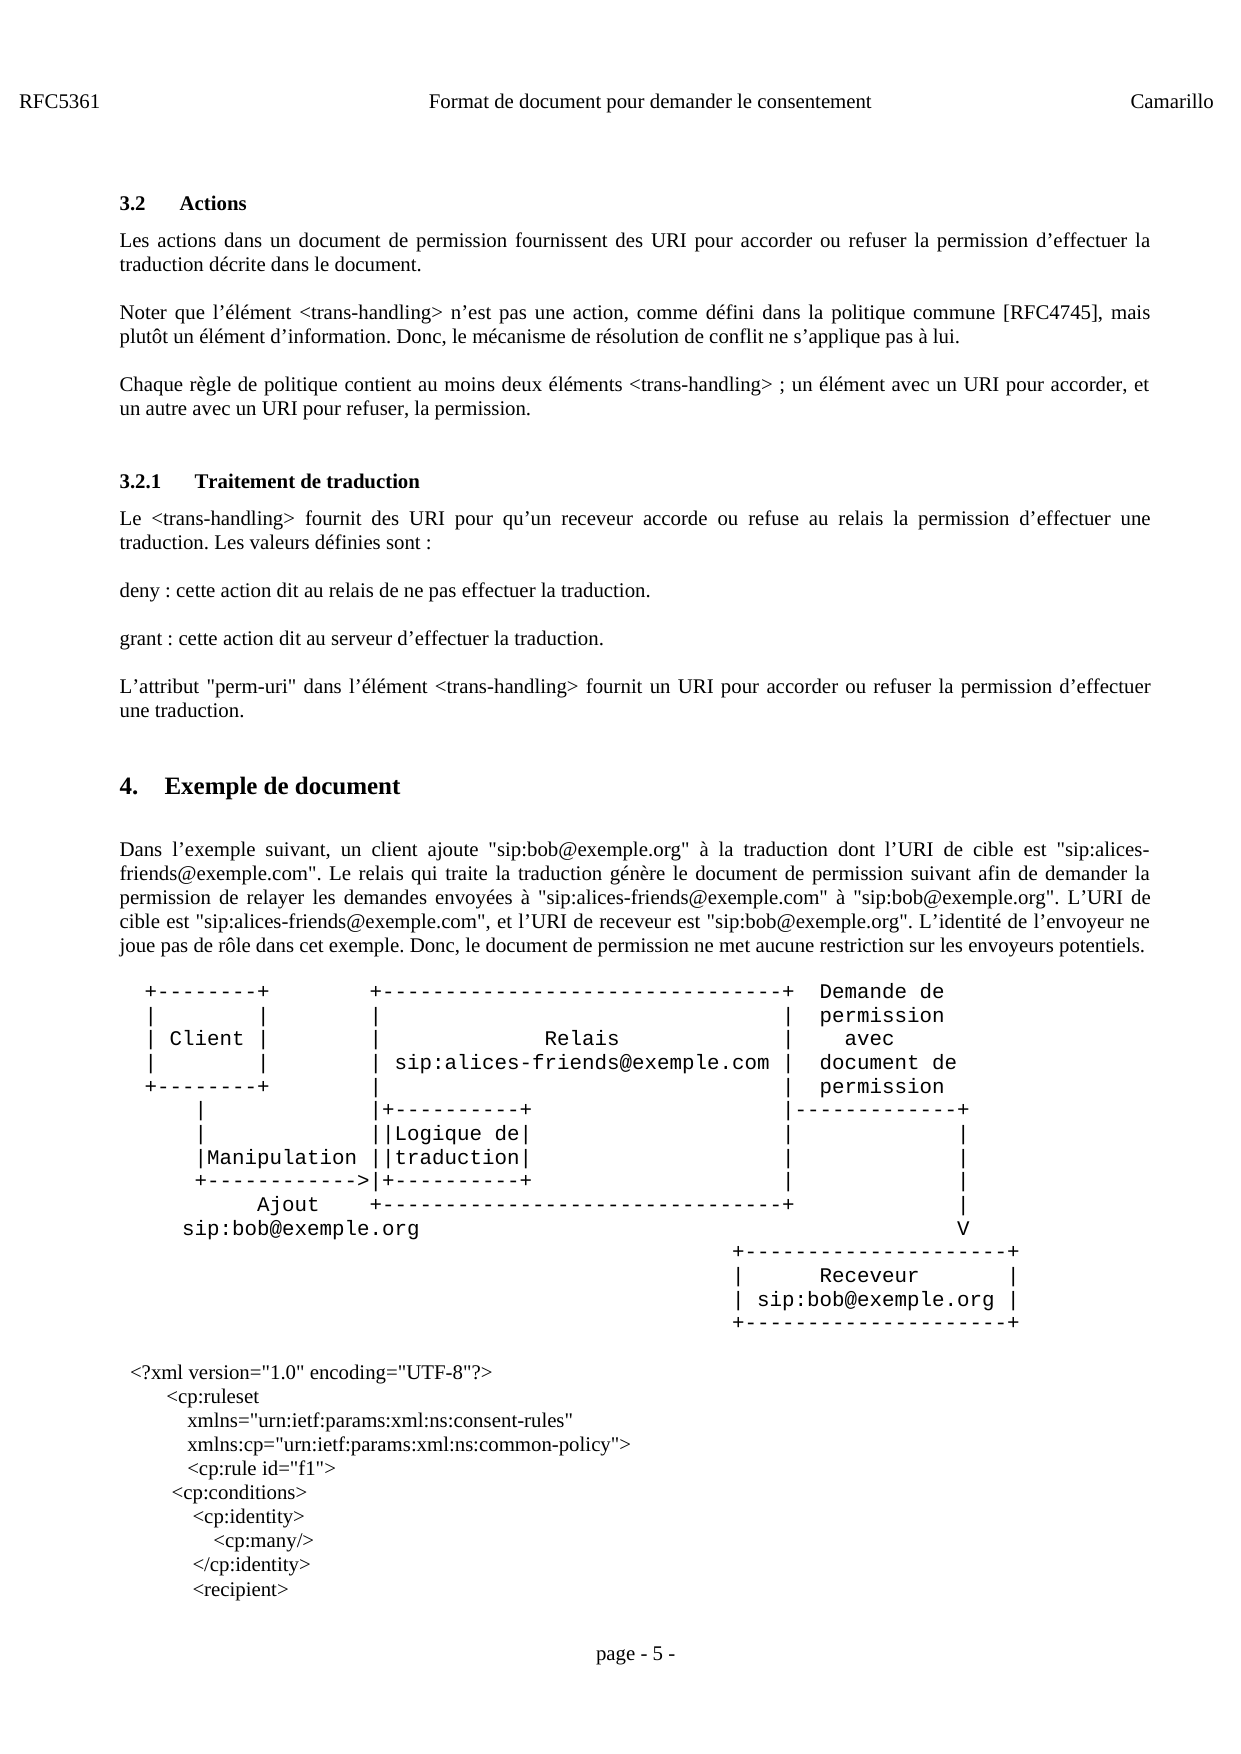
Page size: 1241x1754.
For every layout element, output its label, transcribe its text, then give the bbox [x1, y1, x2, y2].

text deny : cette action dit au relais de ne pas effectuer la traduction. [119, 578, 1152, 602]
text L’attribut "perm-uri" dans l’élément <trans-handling> fournit un URI pour accorder ou refuser la permission d’effectuer une traduction. [119, 674, 1152, 722]
text Les actions dans un document de permission fournissent des URI pour accorder ou refuser la permission d’effectuer la traduction décrite dans le document. [119, 228, 1152, 276]
text | | | | permission [119, 1005, 1152, 1028]
text +--------+ +--------------------------------+ Demande de [119, 981, 1152, 1005]
text <cp:identity> [119, 1504, 1152, 1528]
text +---------------------+ [119, 1241, 1152, 1265]
text | ||Logique de| | | [119, 1123, 1152, 1147]
subtitle 3.2 Actions [119, 191, 1152, 215]
text sip:bob@exemple.org V [119, 1218, 1152, 1241]
text | Receveur | [119, 1265, 1152, 1288]
text Noter que l’élément <trans-handling> n’est pas une action, comme défini dans la politique commune [RFC4745], mais plutôt un élément d’information. Donc, le mécanisme de résolution de conflit ne s’applique pas à lui. [119, 300, 1152, 348]
text xmlns="urn:ietf:params:xml:ns:consent-rules" [119, 1408, 1152, 1432]
text <recipient> [119, 1576, 1152, 1601]
text | sip:bob@exemple.org | [119, 1288, 1152, 1312]
text +---------------------+ [119, 1312, 1152, 1336]
text Dans l’exemple suivant, un client ajoute "sip:bob@exemple.org" à la traduction dont l’URI de cible est "sip:alices-friends@exemple.com". Le relais qui traite la traduction génère le document de permission suivant afin de demander la permission de relayer les demandes envoyées à "sip:alices-friends@exemple.com" à "sip:bob@exemple.org". L’URI de cible est "sip:alices-friends@exemple.com", et l’URI de receveur est "sip:bob@exemple.org". L’identité de l’envoyeur ne joue pas de rôle dans cet exemple. Donc, le document de permission ne met aucune restriction sur les envoyeurs potentiels. [119, 837, 1152, 957]
text </cp:identity> [119, 1552, 1152, 1576]
text <cp:ruleset [119, 1384, 1152, 1408]
text |Manipulation ||traduction| | | [119, 1147, 1152, 1170]
text xmlns:cp="urn:ietf:params:xml:ns:common-policy"> [119, 1432, 1152, 1456]
text <cp:many/> [119, 1528, 1152, 1552]
text +------------>|+----------+ | | [119, 1170, 1152, 1194]
text | | | sip:alices-friends@exemple.com | document de [119, 1052, 1152, 1076]
text | |+----------+ |-------------+ [119, 1099, 1152, 1123]
subtitle 3.2.1 Traitement de traduction [119, 469, 1152, 493]
text Le <trans-handling> fournit des URI pour qu’un receveur accorde ou refuse au relais la permission d’effectuer une traduction. Les valeurs définies sont : [119, 506, 1152, 554]
text | Client | | Relais | avec [119, 1028, 1152, 1052]
text +--------+ | | permission [119, 1076, 1152, 1099]
text Chaque règle de politique contient au moins deux éléments <trans-handling> ; un élément avec un URI pour accorder, et un autre avec un URI pour refuser, la permission. [119, 372, 1152, 420]
text grant : cette action dit au serveur d’effectuer la traduction. [119, 626, 1152, 650]
text Ajout +--------------------------------+ | [119, 1194, 1152, 1218]
text <cp:rule id="f1"> [119, 1456, 1152, 1480]
text <?xml version="1.0" encoding="UTF-8"?> [119, 1360, 1152, 1384]
text <cp:conditions> [119, 1480, 1152, 1504]
subtitle 4. Exemple de document [119, 771, 1152, 800]
